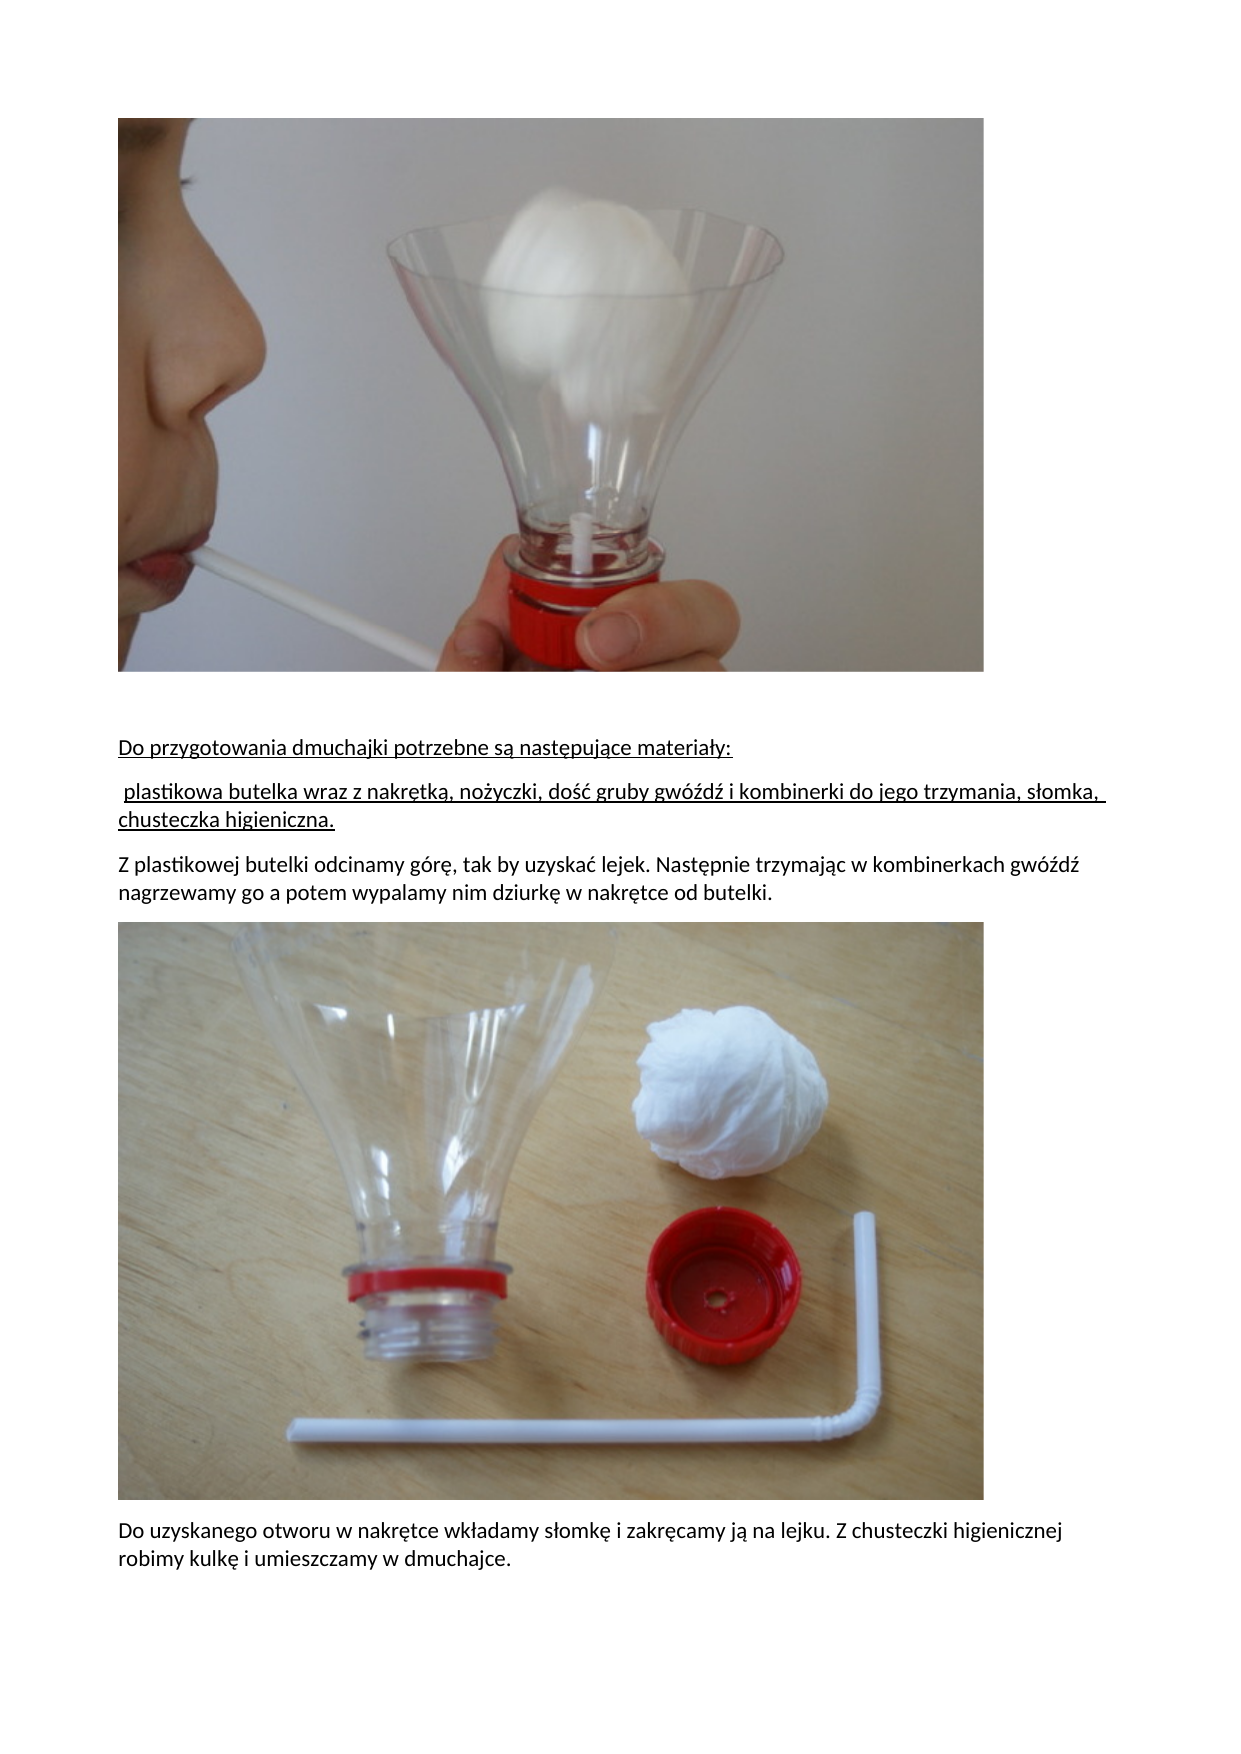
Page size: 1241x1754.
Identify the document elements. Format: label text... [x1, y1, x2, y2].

text Do uzyskanego otworu w nakrętce wkładamy słomkę i zakręcamy ją na lejku. Z chusteczki higienicznej robimy kulkę i umieszczamy w dmuchajce. [118, 1516, 1122, 1572]
text Do przygotowania dmuchajki potrzebne są następujące materiały: [118, 733, 1122, 761]
text Z plastikowej butelki odcinamy górę, tak by uzyskać lejek. Następnie trzymając w kombinerkach gwóźdź nagrzewamy go a potem wypalamy nim dziurkę w nakrętce od butelki. [118, 850, 1122, 906]
text plastikowa butelka wraz z nakrętką, nożyczki, dość gruby gwóźdź i kombinerki do jego trzymania, słomka, chusteczka higieniczna. [118, 777, 1122, 833]
